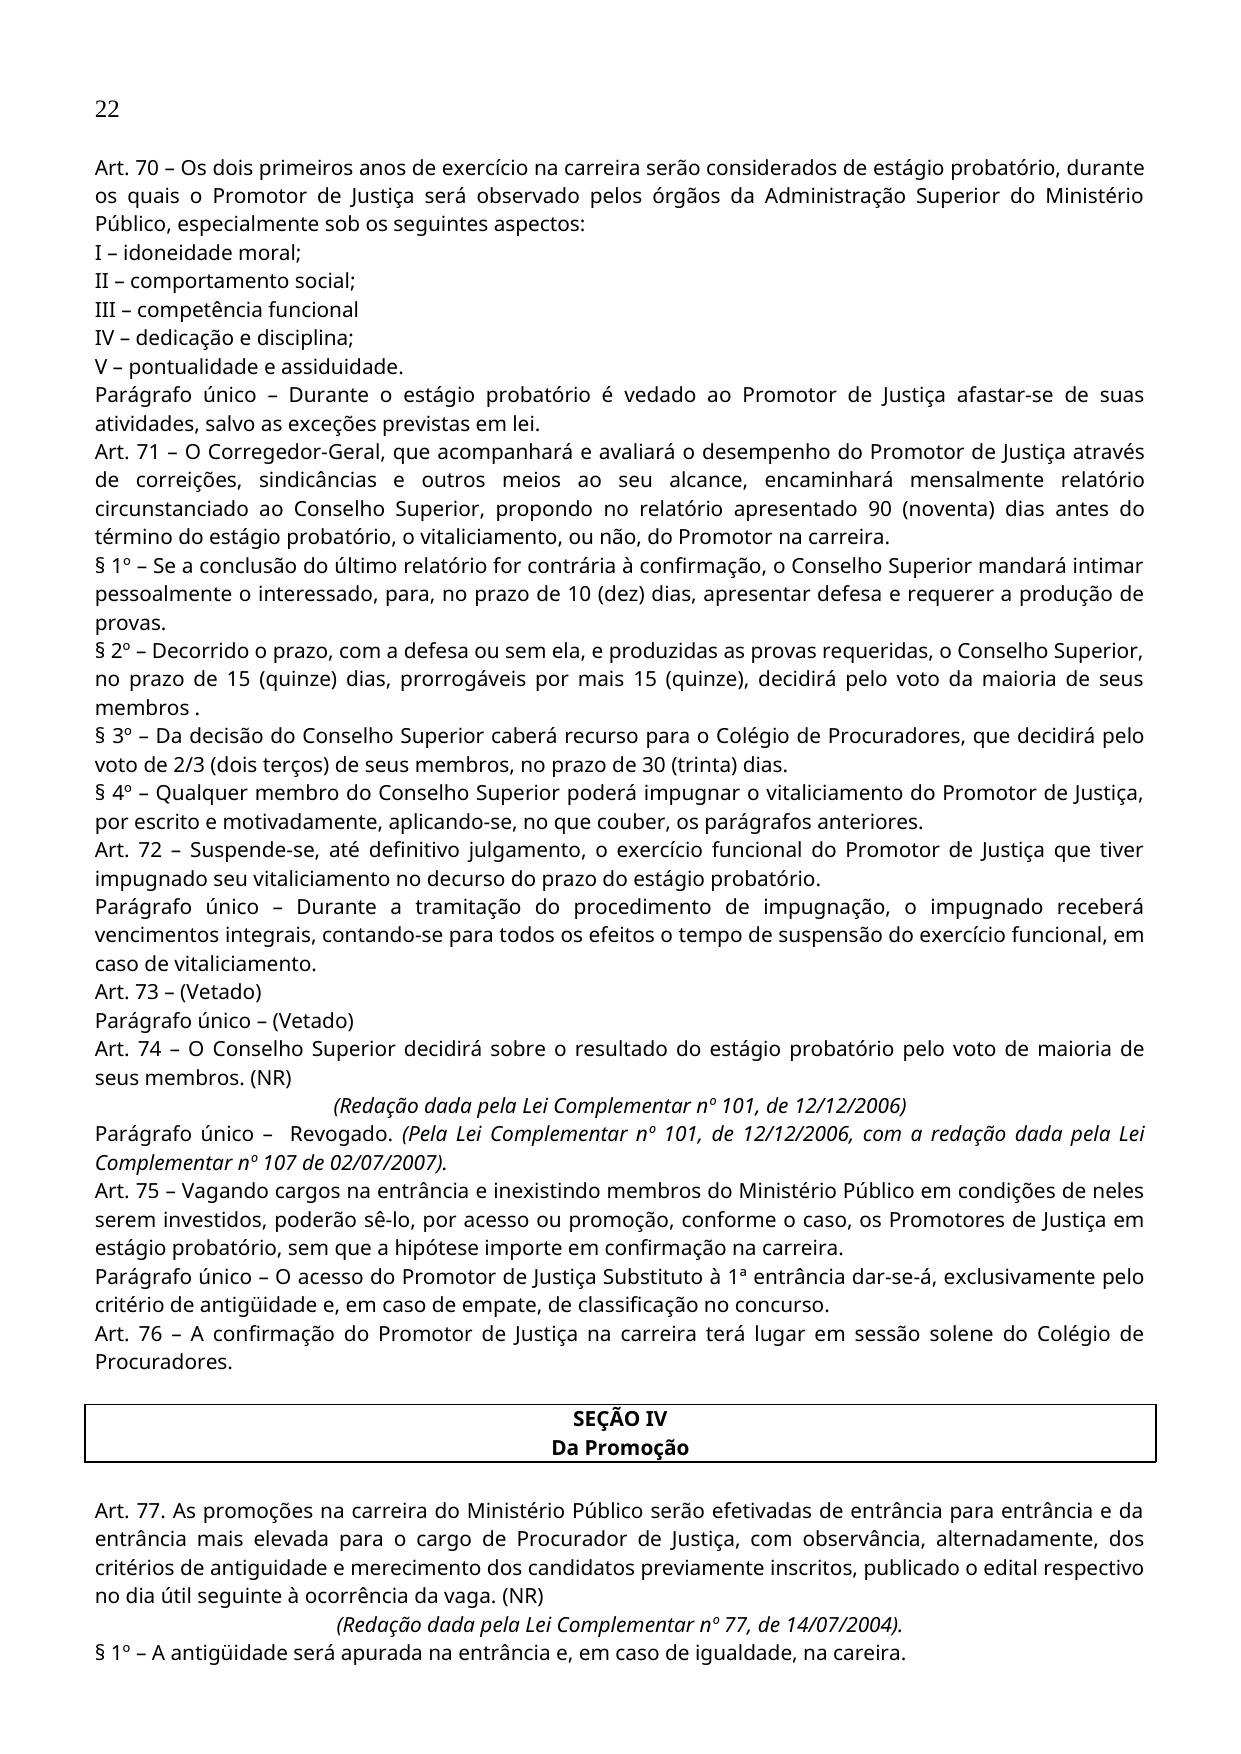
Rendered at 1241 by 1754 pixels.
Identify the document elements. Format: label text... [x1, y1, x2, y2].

table_header SEÇÃO IV Da Promoção [86, 1405, 1155, 1461]
text § 1º – A antigüidade será apurada na entrância e, em caso de igualdade, na careira. [94, 1638, 1146, 1667]
text (Redação dada pela Lei Complementar nº 101, de 12/12/2006) [94, 1091, 1146, 1119]
text § 2º – Decorrido o prazo, com a defesa ou sem ela, e produzidas as provas requeridas, o Conselho Superior, no prazo de 15 (quinze) dias, prorrogáveis por mais 15 (quinze), decidirá pelo voto da maioria de seus membros . [94, 636, 1146, 721]
text Parágrafo único – O acesso do Promotor de Justiça Substituto à 1ª entrância dar-se-á, exclusivamente pelo critério de antigüidade e, em caso de empate, de classificação no concurso. [94, 1262, 1146, 1319]
text § 1º – Se a conclusão do último relatório for contrária à confirmação, o Conselho Superior mandará intimar pessoalmente o interessado, para, no prazo de 10 (dez) dias, apresentar defesa e requerer a produção de provas. [94, 551, 1146, 636]
text Parágrafo único – (Vetado) [94, 1006, 1146, 1034]
text II – comportamento social; [94, 266, 1146, 295]
text Art. 75 – Vagando cargos na entrância e inexistindo membros do Ministério Público em condições de neles serem investidos, poderão sê-lo, por acesso ou promoção, conforme o caso, os Promotores de Justiça em estágio probatório, sem que a hipótese importe em confirmação na carreira. [94, 1176, 1146, 1262]
text Parágrafo único – Durante o estágio probatório é vedado ao Promotor de Justiça afastar-se de suas atividades, salvo as exceções previstas em lei. [94, 380, 1146, 437]
text Parágrafo único – Durante a tramitação do procedimento de impugnação, o impugnado receberá vencimentos integrais, contando-se para todos os efeitos o tempo de suspensão do exercício funcional, em caso de vitaliciamento. [94, 892, 1146, 977]
text Art. 77. As promoções na carreira do Ministério Público serão efetivadas de entrância para entrância e da entrância mais elevada para o cargo de Procurador de Justiça, com observância, alternadamente, dos critérios de antiguidade e merecimento dos candidatos previamente inscritos, publicado o edital respectivo no dia útil seguinte à ocorrência da vaga. (NR) [94, 1496, 1146, 1610]
text III – competência funcional [94, 295, 1146, 323]
text § 3º – Da decisão do Conselho Superior caberá recurso para o Colégio de Procuradores, que decidirá pelo voto de 2/3 (dois terços) de seus membros, no prazo de 30 (trinta) dias. [94, 721, 1146, 778]
text Art. 76 – A confirmação do Promotor de Justiça na carreira terá lugar em sessão solene do Colégio de Procuradores. [94, 1319, 1146, 1376]
text (Redação dada pela Lei Complementar nº 77, de 14/07/2004). [94, 1610, 1146, 1638]
text I – idoneidade moral; [94, 238, 1146, 266]
text Art. 73 – (Vetado) [94, 977, 1146, 1006]
text § 4º – Qualquer membro do Conselho Superior poderá impugnar o vitaliciamento do Promotor de Justiça, por escrito e motivadamente, aplicando-se, no que couber, os parágrafos anteriores. [94, 778, 1146, 835]
text IV – dedicação e disciplina; [94, 323, 1146, 352]
text Parágrafo único – Revogado. (Pela Lei Complementar nº 101, de 12/12/2006, com a redação dada pela Lei Complementar nº 107 de 02/07/2007). [94, 1119, 1146, 1176]
text Art. 70 – Os dois primeiros anos de exercício na carreira serão considerados de estágio probatório, durante os quais o Promotor de Justiça será observado pelos órgãos da Administração Superior do Ministério Público, especialmente sob os seguintes aspectos: [94, 153, 1146, 238]
text V – pontualidade e assiduidade. [94, 352, 1146, 380]
text Art. 71 – O Corregedor-Geral, que acompanhará e avaliará o desempenho do Promotor de Justiça através de correições, sindicâncias e outros meios ao seu alcance, encaminhará mensalmente relatório circunstanciado ao Conselho Superior, propondo no relatório apresentado 90 (noventa) dias antes do término do estágio probatório, o vitaliciamento, ou não, do Promotor na carreira. [94, 437, 1146, 551]
text Art. 74 – O Conselho Superior decidirá sobre o resultado do estágio probatório pelo voto de maioria de seus membros. (NR) [94, 1034, 1146, 1091]
text Art. 72 – Suspende-se, até definitivo julgamento, o exercício funcional do Promotor de Justiça que tiver impugnado seu vitaliciamento no decurso do prazo do estágio probatório. [94, 835, 1146, 892]
